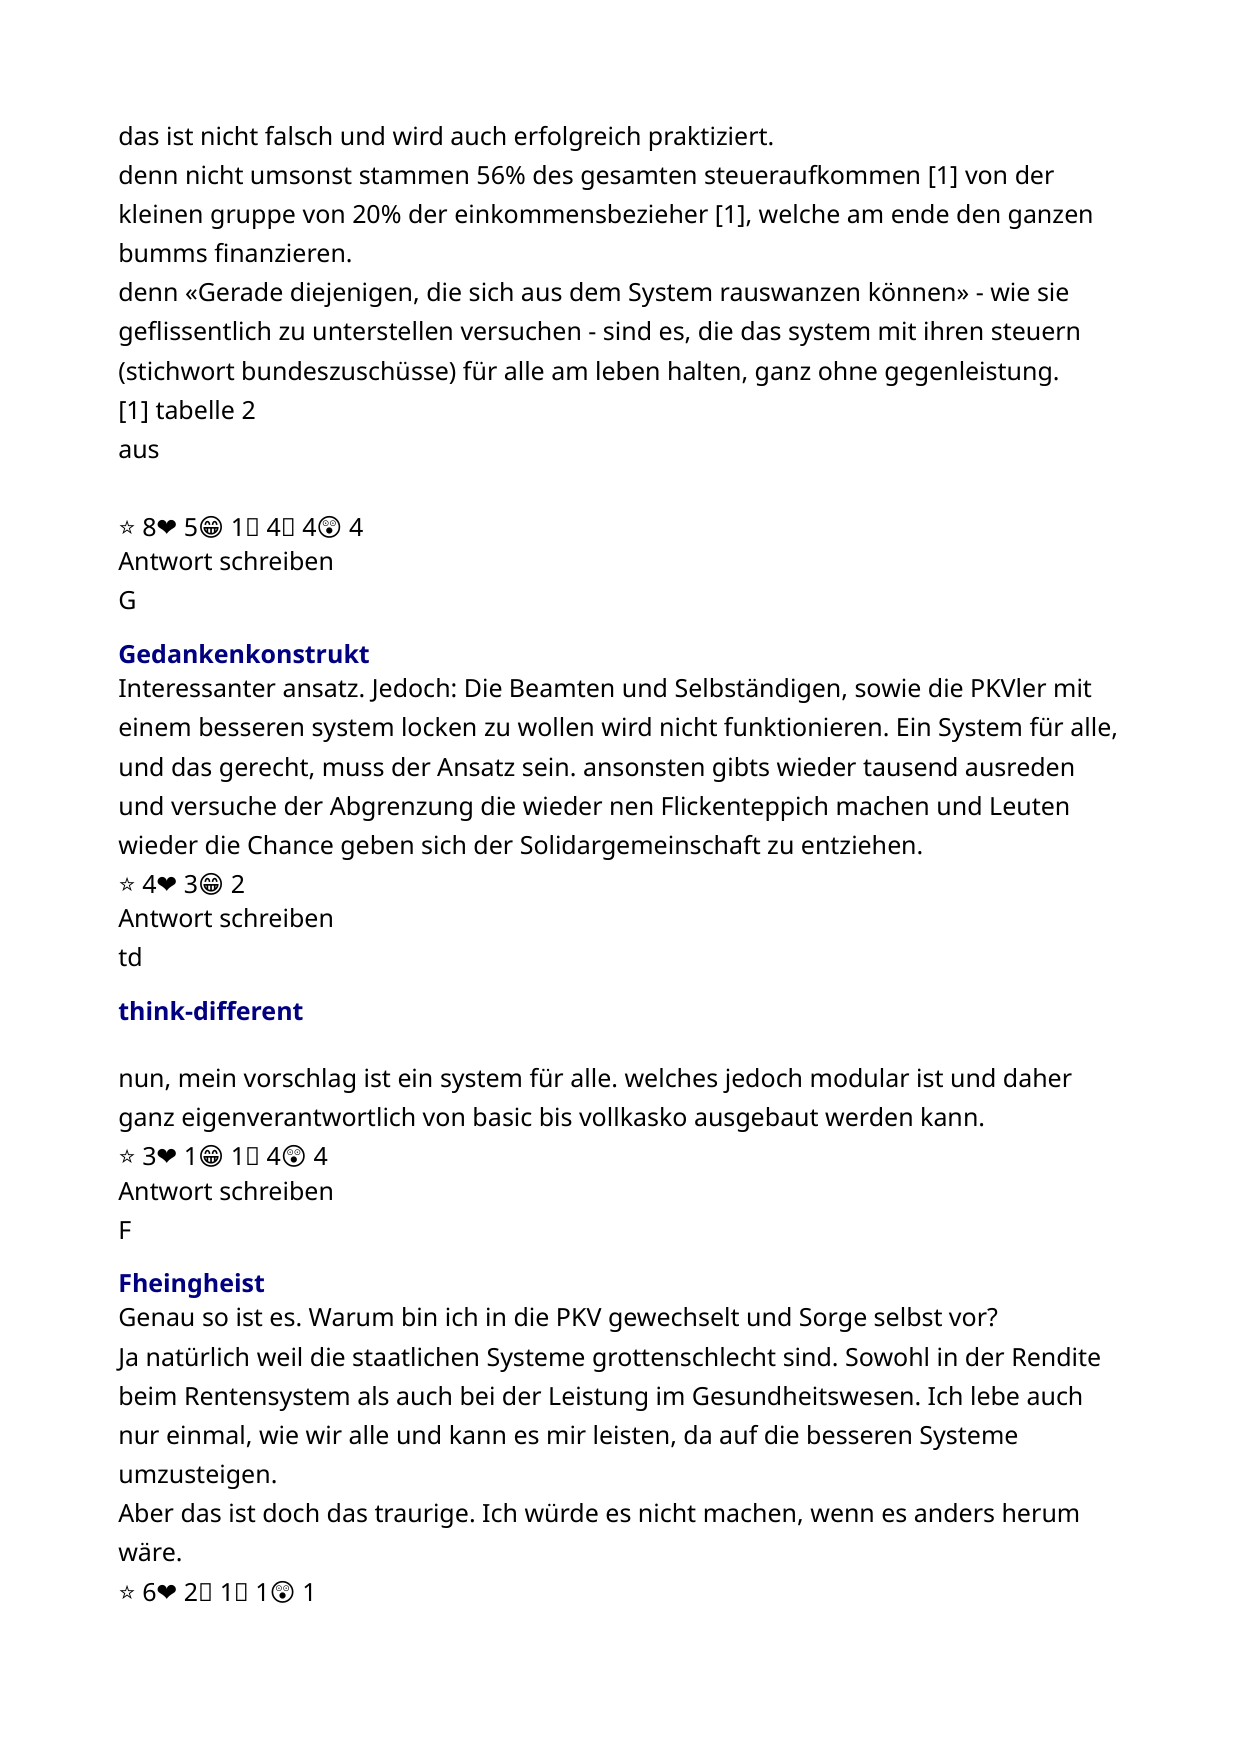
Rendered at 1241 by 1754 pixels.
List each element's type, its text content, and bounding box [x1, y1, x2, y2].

text nun, mein vorschlag ist ein system für alle. welches jedoch modular ist und daher ganz eigenverantwortlich von basic bis vollkasko ausgebaut werden kann. [118, 1061, 1122, 1134]
text Genau so ist es. Warum bin ich in die PKV gewechselt und Sorge selbst vor? [118, 1300, 1122, 1334]
subtitle Fheingheist [118, 1266, 1122, 1300]
text ⭐️ 6❤️ 2🙁 1🤨 1😲 1 [118, 1574, 1122, 1608]
text G [118, 583, 1122, 617]
text ⭐️ 3❤️ 1😁 1🤨 4😲 4 [118, 1139, 1122, 1173]
text ⭐️ 8❤️ 5😁 1🙁 4🤨 4😲 4 [118, 510, 1122, 544]
text Antwort schreiben [118, 901, 1122, 935]
text [1] tabelle 2 aus https://www.diw.de/documents/publikationen/73/diw_01.c.549401.de/16-51-1.pdf [118, 392, 1122, 505]
text Ja natürlich weil die staatlichen Systeme grottenschlecht sind. Sowohl in der Rendite beim Rentensystem als auch bei der Leistung im Gesundheitswesen. Ich lebe auch nur einmal, wie wir alle und kann es mir leisten, da auf die besseren Systeme umzusteigen. [118, 1339, 1122, 1491]
text denn «Gerade diejenigen, die sich aus dem System rauswanzen können» - wie sie geflissentlich zu unterstellen versuchen - sind es, die das system mit ihren steuern (stichwort bundeszuschüsse) für alle am leben halten, ganz ohne gegenleistung. [118, 275, 1122, 387]
text Antwort schreiben [118, 1173, 1122, 1207]
subtitle Gedankenkonstrukt [118, 637, 1122, 671]
text td [118, 940, 1122, 974]
text Aber das ist doch das traurige. Ich würde es nicht machen, wenn es anders herum wäre. [118, 1496, 1122, 1569]
subtitle think-different [118, 994, 1122, 1028]
text ⭐️ 4❤️ 3😁 2 [118, 867, 1122, 901]
text F [118, 1212, 1122, 1246]
text das ist nicht falsch und wird auch erfolgreich praktiziert. denn nicht umsonst stammen 56% des gesamten steueraufkommen [1] von der kleinen gruppe von 20% der einkommensbezieher [1], welche am ende den ganzen bumms finanzieren. [118, 118, 1122, 270]
text Interessanter ansatz. Jedoch: Die Beamten und Selbständigen, sowie die PKVler mit einem besseren system locken zu wollen wird nicht funktionieren. Ein System für alle, und das gerecht, muss der Ansatz sein. ansonsten gibts wieder tausend ausreden und versuche der Abgrenzung die wieder nen Flickenteppich machen und Leuten wieder die Chance geben sich der Solidargemeinschaft zu entziehen. [118, 671, 1122, 862]
text Antwort schreiben [118, 544, 1122, 578]
